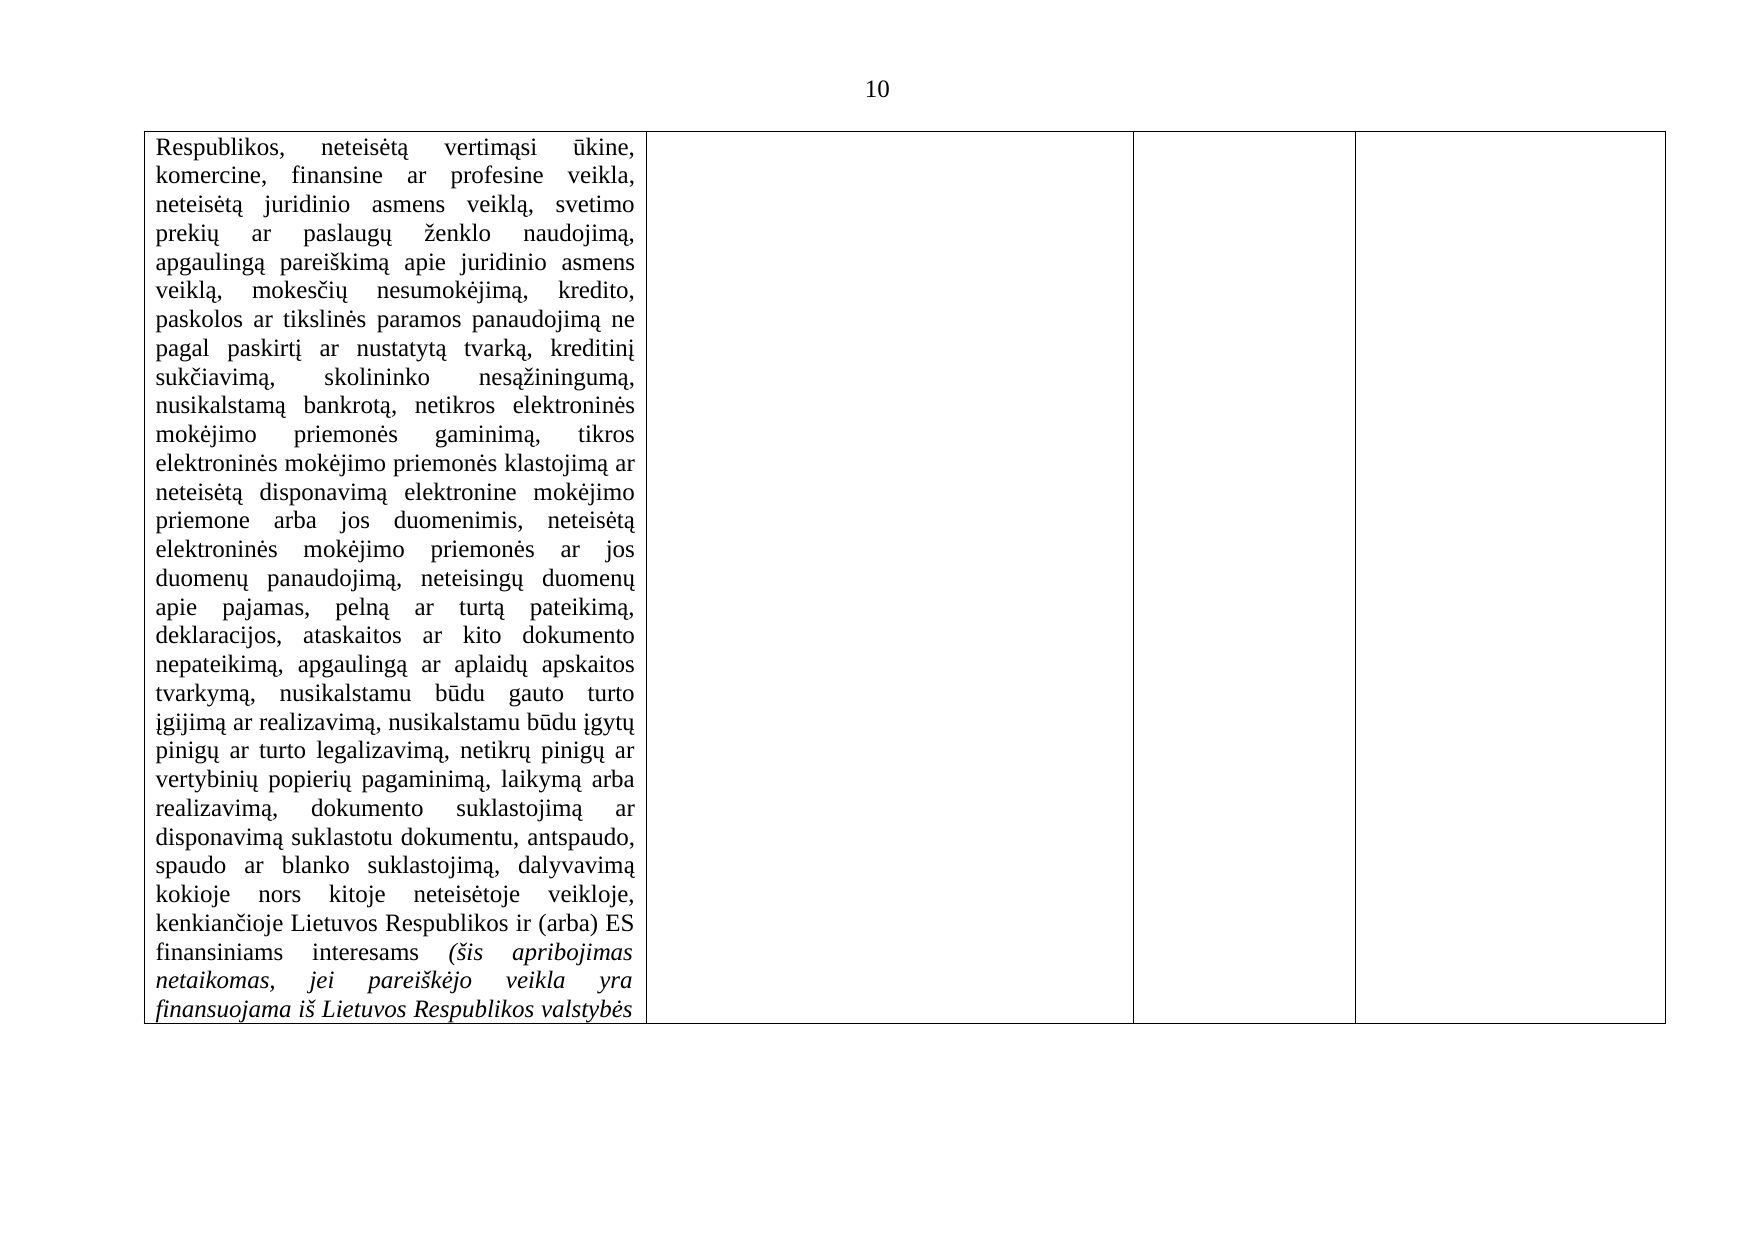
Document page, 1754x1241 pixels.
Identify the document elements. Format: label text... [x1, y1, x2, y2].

table_cell Respublikos, neteisėtą vertimąsi ūkine, komercine, finansine ar profesine veikla, neteisėtą juridinio asmens veiklą, svetimo prekių ar paslaugų ženklo naudojimą, apgaulingą pareiškimą apie juridinio asmens veiklą, mokesčių nesumokėjimą, kredito, paskolos ar tikslinės paramos panaudojimą ne pagal paskirtį ar nustatytą tvarką, kreditinį sukčiavimą, skolininko nesąžiningumą, nusikalstamą bankrotą, netikros elektroninės mokėjimo priemonės gaminimą, tikros elektroninės mokėjimo priemonės klastojimą ar neteisėtą disponavimą elektronine mokėjimo priemone arba jos duomenimis, neteisėtą elektroninės mokėjimo priemonės ar jos duomenų panaudojimą, neteisingų duomenų apie pajamas, pelną ar turtą pateikimą, deklaracijos, ataskaitos ar kito dokumento nepateikimą, apgaulingą ar aplaidų apskaitos tvarkymą, nusikalstamu būdu gauto turto įgijimą ar realizavimą, nusikalstamu būdu įgytų pinigų ar turto legalizavimą, netikrų pinigų ar vertybinių popierių pagaminimą, laikymą arba realizavimą, dokumento suklastojimą ar disponavimą suklastotu dokumentu, antspaudo, spaudo ar blanko suklastojimą, dalyvavimą kokioje nors kitoje neteisėtoje veikloje, kenkiančioje Lietuvos Respublikos ir (arba) ES finansiniams interesams (šis apribojimas netaikomas, jei pareiškėjo veikla yra finansuojama iš Lietuvos Respublikos valstybės [145, 132, 646, 1023]
table_cell [1134, 132, 1355, 1023]
table_cell [647, 132, 1133, 1023]
table_cell [1356, 132, 1665, 1023]
